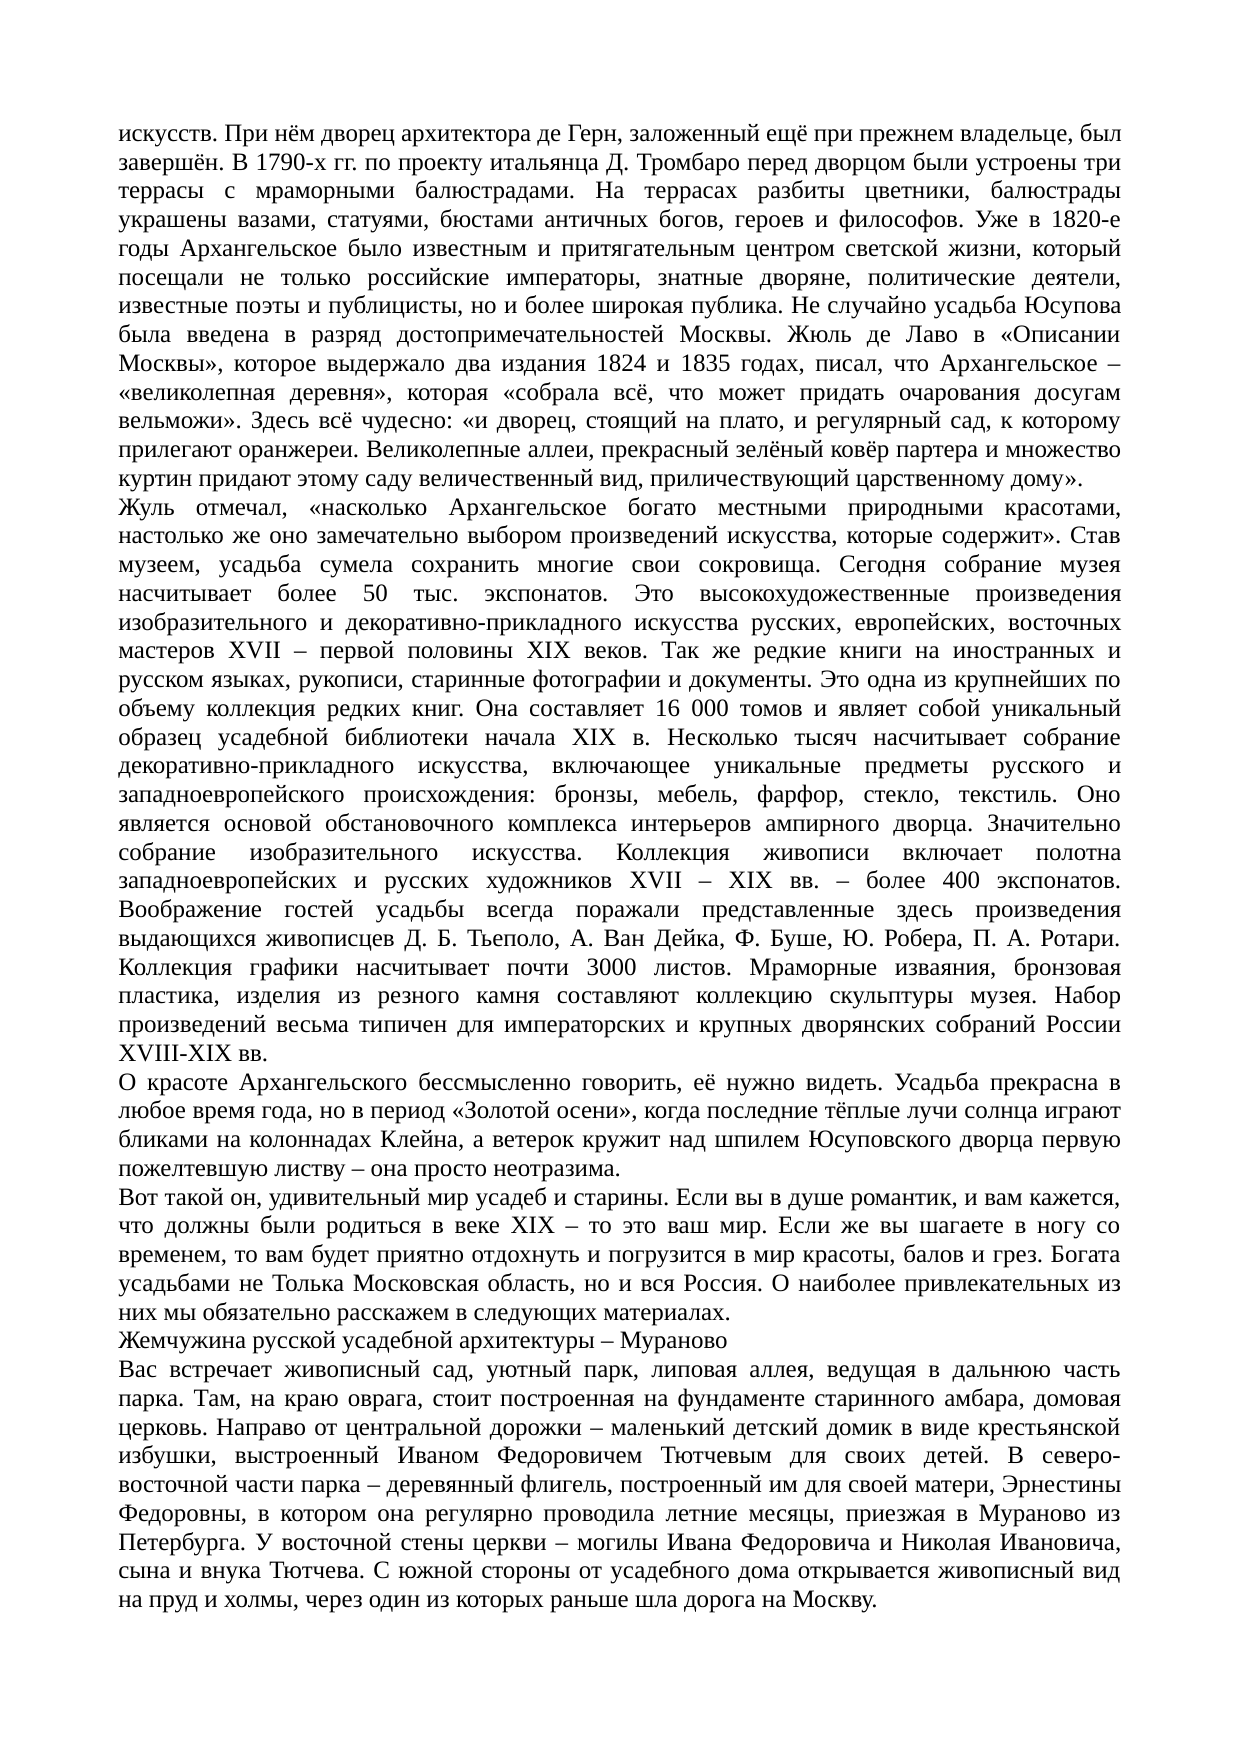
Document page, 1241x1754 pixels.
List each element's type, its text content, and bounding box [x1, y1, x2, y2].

text Жуль отмечал, «насколько Архангельское богато местными природными красотами, настолько же оно замечательно выбором произведений искусства, которые содержит». Став музеем, усадьба сумела сохранить многие свои сокровища. Сегодня собрание музея насчитывает более 50 тыс. экспонатов. Это высокохудожественные произведения изобразительного и декоративно-прикладного искусства русских, европейских, восточных мастеров XVII – первой половины XIX веков. Так же редкие книги на иностранных и русском языках, рукописи, старинные фотографии и документы. Это одна из крупнейших по объему коллекция редких книг. Она составляет 16 000 томов и являет собой уникальный образец усадебной библиотеки начала XIX в. Несколько тысяч насчитывает собрание декоративно-прикладного искусства, включающее уникальные предметы русского и западноевропейского происхождения: бронзы, мебель, фарфор, стекло, текстиль. Оно является основой обстановочного комплекса интерьеров ампирного дворца. Значительно собрание изобразительного искусства. Коллекция живописи включает полотна западноевропейских и русских художников XVII – XIX вв. – более 400 экспонатов. Воображение гостей усадьбы всегда поражали представленные здесь произведения выдающихся живописцев Д. Б. Тьеполо, А. Ван Дейка, Ф. Буше, Ю. Робера, П. А. Ротари. Коллекция графики насчитывает почти 3000 листов. Мраморные изваяния, бронзовая пластика, изделия из резного камня составляют коллекцию скульптуры музея. Набор произведений весьма типичен для императорских и крупных дворянских собраний России XVIII-XIX вв. [118, 492, 1122, 1067]
text Вот такой он, удивительный мир усадеб и старины. Если вы в душе романтик, и вам кажется, что должны были родиться в веке XIX – то это ваш мир. Если же вы шагаете в ногу со временем, то вам будет приятно отдохнуть и погрузится в мир красоты, балов и грез. Богата усадьбами не Толька Московская область, но и вся Россия. О наиболее привлекательных из них мы обязательно расскажем в следующих материалах. [118, 1182, 1122, 1326]
text Вас встречает живописный сад, уютный парк, липовая аллея, ведущая в дальнюю часть парка. Там, на краю оврага, стоит построенная на фундаменте старинного амбара, домовая церковь. Направо от центральной дорожки – маленький детский домик в виде крестьянской избушки, выстроенный Иваном Федоровичем Тютчевым для своих детей. В северо-восточной части парка – деревянный флигель, построенный им для своей матери, Эрнестины Федоровны, в котором она регулярно проводила летние месяцы, приезжая в Мураново из Петербурга. У восточной стены церкви – могилы Ивана Федоровича и Николая Ивановича, сына и внука Тютчева. С южной стороны от усадебного дома открывается живописный вид на пруд и холмы, через один из которых раньше шла дорога на Москву. [118, 1354, 1122, 1613]
text искусств. При нём дворец архитектора де Герн, заложенный ещё при прежнем владельце, был завершён. В 1790-х гг. по проекту итальянца Д. Тромбаро перед дворцом были устроены три террасы с мраморными балюстрадами. На террасах разбиты цветники, балюстрады украшены вазами, статуями, бюстами античных богов, героев и философов. Уже в 1820-е годы Архангельское было известным и притягательным центром светской жизни, который посещали не только российские императоры, знатные дворяне, политические деятели, известные поэты и публицисты, но и более широкая публика. Не случайно усадьба Юсупова была введена в разряд достопримечательностей Москвы. Жюль де Лаво в «Описании Москвы», которое выдержало два издания 1824 и 1835 годах, писал, что Архангельское – «великолепная деревня», которая «собрала всё, что может придать очарования досугам вельможи». Здесь всё чудесно: «и дворец, стоящий на плато, и регулярный сад, к которому прилегают оранжереи. Великолепные аллеи, прекрасный зелёный ковёр партера и множество куртин придают этому саду величественный вид, приличествующий царственному дому». [118, 118, 1122, 492]
text Жемчужина русской усадебной архитектуры – Мураново [118, 1326, 1122, 1354]
text О красоте Архангельского бессмысленно говорить, её нужно видеть. Усадьба прекрасна в любое время года, но в период «Золотой осени», когда последние тёплые лучи солнца играют бликами на колоннадах Клейна, а ветерок кружит над шпилем Юсуповского дворца первую пожелтевшую листву – она просто неотразима. [118, 1067, 1122, 1182]
